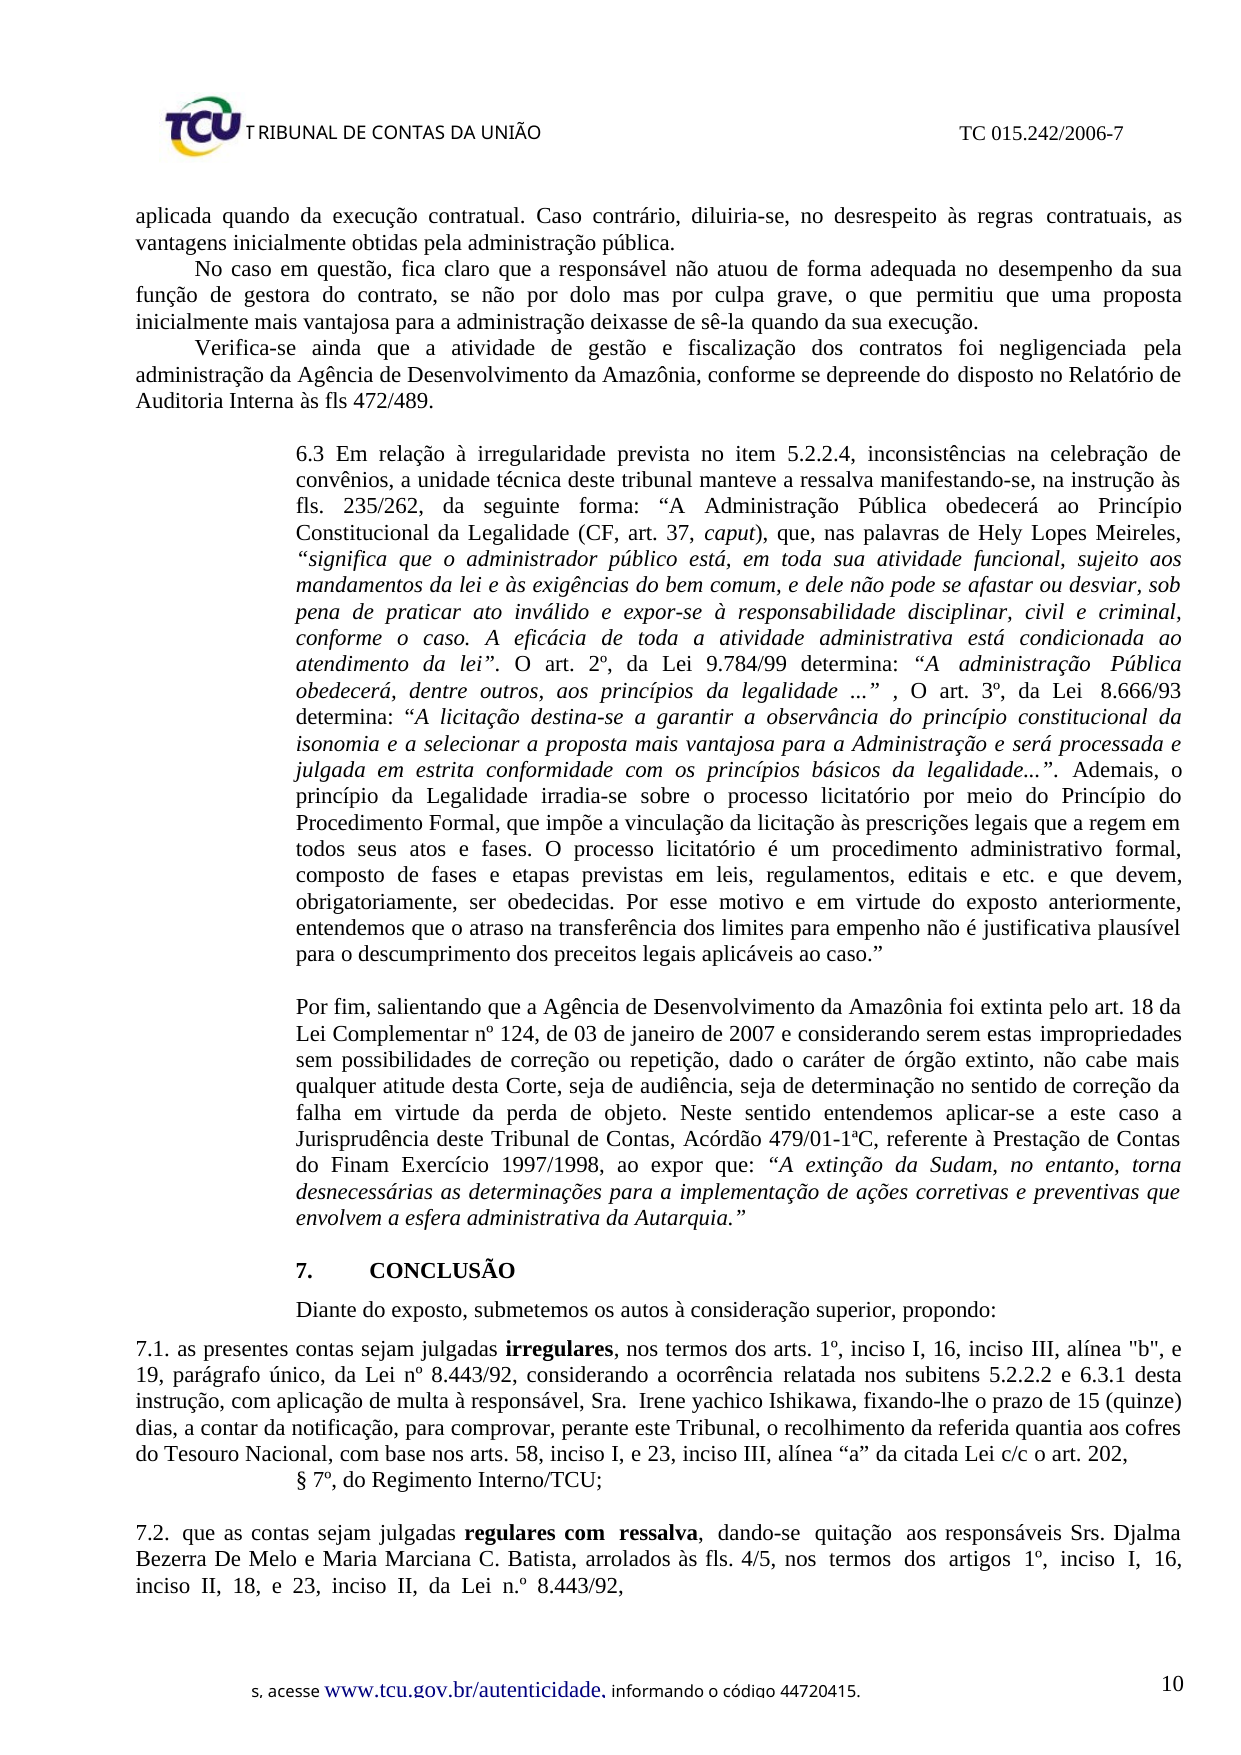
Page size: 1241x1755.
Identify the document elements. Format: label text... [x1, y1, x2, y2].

text Por fim, salientando que a Agência de Desenvolvimento da Amazônia foi extinta pelo art. 18 da Lei Complementar nº 124, de 03 de janeiro de 2007 e considerando serem estas impropriedades sem possibilidades de correção ou repetição, dado o caráter de órgão extinto, não cabe mais qualquer atitude desta Corte, seja de audiência, seja de determinação no sentido de correção da falha em virtude da perda de objeto. Neste sentido entendemos aplicar-se a este caso a Jurisprudência deste Tribunal de Contas, Acórdão 479/01-1ªC, referente à Prestação de Contas do Finam Exercício 1997/1998, ao expor que: “A extinção da Sudam, no entanto, torna desnecessárias as determinações para a implementação de ações corretivas e preventivas que envolvem a esfera administrativa da Autarquia.” [296, 993, 1182, 1231]
text Diante do exposto, submetemos os autos à consideração superior, propondo: [296, 1296, 1193, 1322]
list que as contas sejam julgadas regulares com ressalva, dando-se quitação aos responsáveis Srs. Djalma Bezerra De Melo e Maria Marciana C. Batista, arrolados às fls. 4/5, nos termos dos artigos 1º, inciso I, 16, inciso II, 18, e 23, inciso II, da Lei n.º 8.443/92, [135, 1519, 1182, 1598]
list as presentes contas sejam julgadas irregulares, nos termos dos arts. 1º, inciso I, 16, inciso III, alínea "b", e 19, parágrafo único, da Lei nº 8.443/92, considerando a ocorrência relatada nos subitens 5.2.2.2 e 6.3.1 desta instrução, com aplicação de multa à responsável, Sra. Irene yachico Ishikawa, fixando-lhe o prazo de 15 (quinze) dias, a contar da notificação, para comprovar, perante este Tribunal, o recolhimento da referida quantia aos cofres do Tesouro Nacional, com base nos arts. 58, inciso I, e 23, inciso III, alínea “a” da citada Lei c/c o art. 202, [135, 1334, 1182, 1466]
text 6.3 Em relação à irregularidade prevista no item 5.2.2.4, inconsistências na celebração de convênios, a unidade técnica deste tribunal manteve a ressalva manifestando-se, na instrução às fls. 235/262, da seguinte forma: “A Administração Pública obedecerá ao Princípio Constitucional da Legalidade (CF, art. 37, caput), que, nas palavras de Hely Lopes Meireles, “significa que o administrador público está, em toda sua atividade funcional, sujeito aos mandamentos da lei e às exigências do bem comum, e dele não pode se afastar ou desviar, sob pena de praticar ato inválido e expor-se à responsabilidade disciplinar, civil e criminal, conforme o caso. A eficácia de toda a atividade administrativa está condicionada ao atendimento da lei”. O art. 2º, da Lei 9.784/99 determina: “A administração Pública obedecerá, dentre outros, aos princípios da legalidade ...” , O art. 3º, da Lei 8.666/93 determina: “A licitação destina-se a garantir a observância do princípio constitucional da isonomia e a selecionar a proposta mais vantajosa para a Administração e será processada e julgada em estrita conformidade com os princípios básicos da legalidade...”. Ademais, o princípio da Legalidade irradia-se sobre o processo licitatório por meio do Princípio do Procedimento Formal, que impõe a vinculação da licitação às prescrições legais que a regem em todos seus atos e fases. O processo licitatório é um procedimento administrativo formal, composto de fases e etapas previstas em leis, regulamentos, editais e etc. e que devem, obrigatoriamente, ser obedecidas. Por esse motivo e em virtude do exposto anteriormente, entendemos que o atraso na transferência dos limites para empenho não é justificativa plausível para o descumprimento dos preceitos legais aplicáveis ao caso.” [296, 440, 1182, 967]
text No caso em questão, fica claro que a responsável não atuou de forma adequada no desempenho da sua função de gestora do contrato, se não por dolo mas por culpa grave, o que permitiu que uma proposta inicialmente mais vantajosa para a administração deixasse de sê-la quando da sua execução. [135, 255, 1182, 334]
list CONCLUSÃO [295, 1257, 1193, 1284]
text Verifica-se ainda que a atividade de gestão e fiscalização dos contratos foi negligenciada pela administração da Agência de Desenvolvimento da Amazônia, conforme se depreende do disposto no Relatório de Auditoria Interna às fls 472/489. [135, 334, 1182, 413]
text aplicada quando da execução contratual. Caso contrário, diluiria-se, no desrespeito às regras contratuais, as vantagens inicialmente obtidas pela administração pública. [135, 202, 1182, 255]
text § 7º, do Regimento Interno/TCU; [296, 1466, 1193, 1493]
